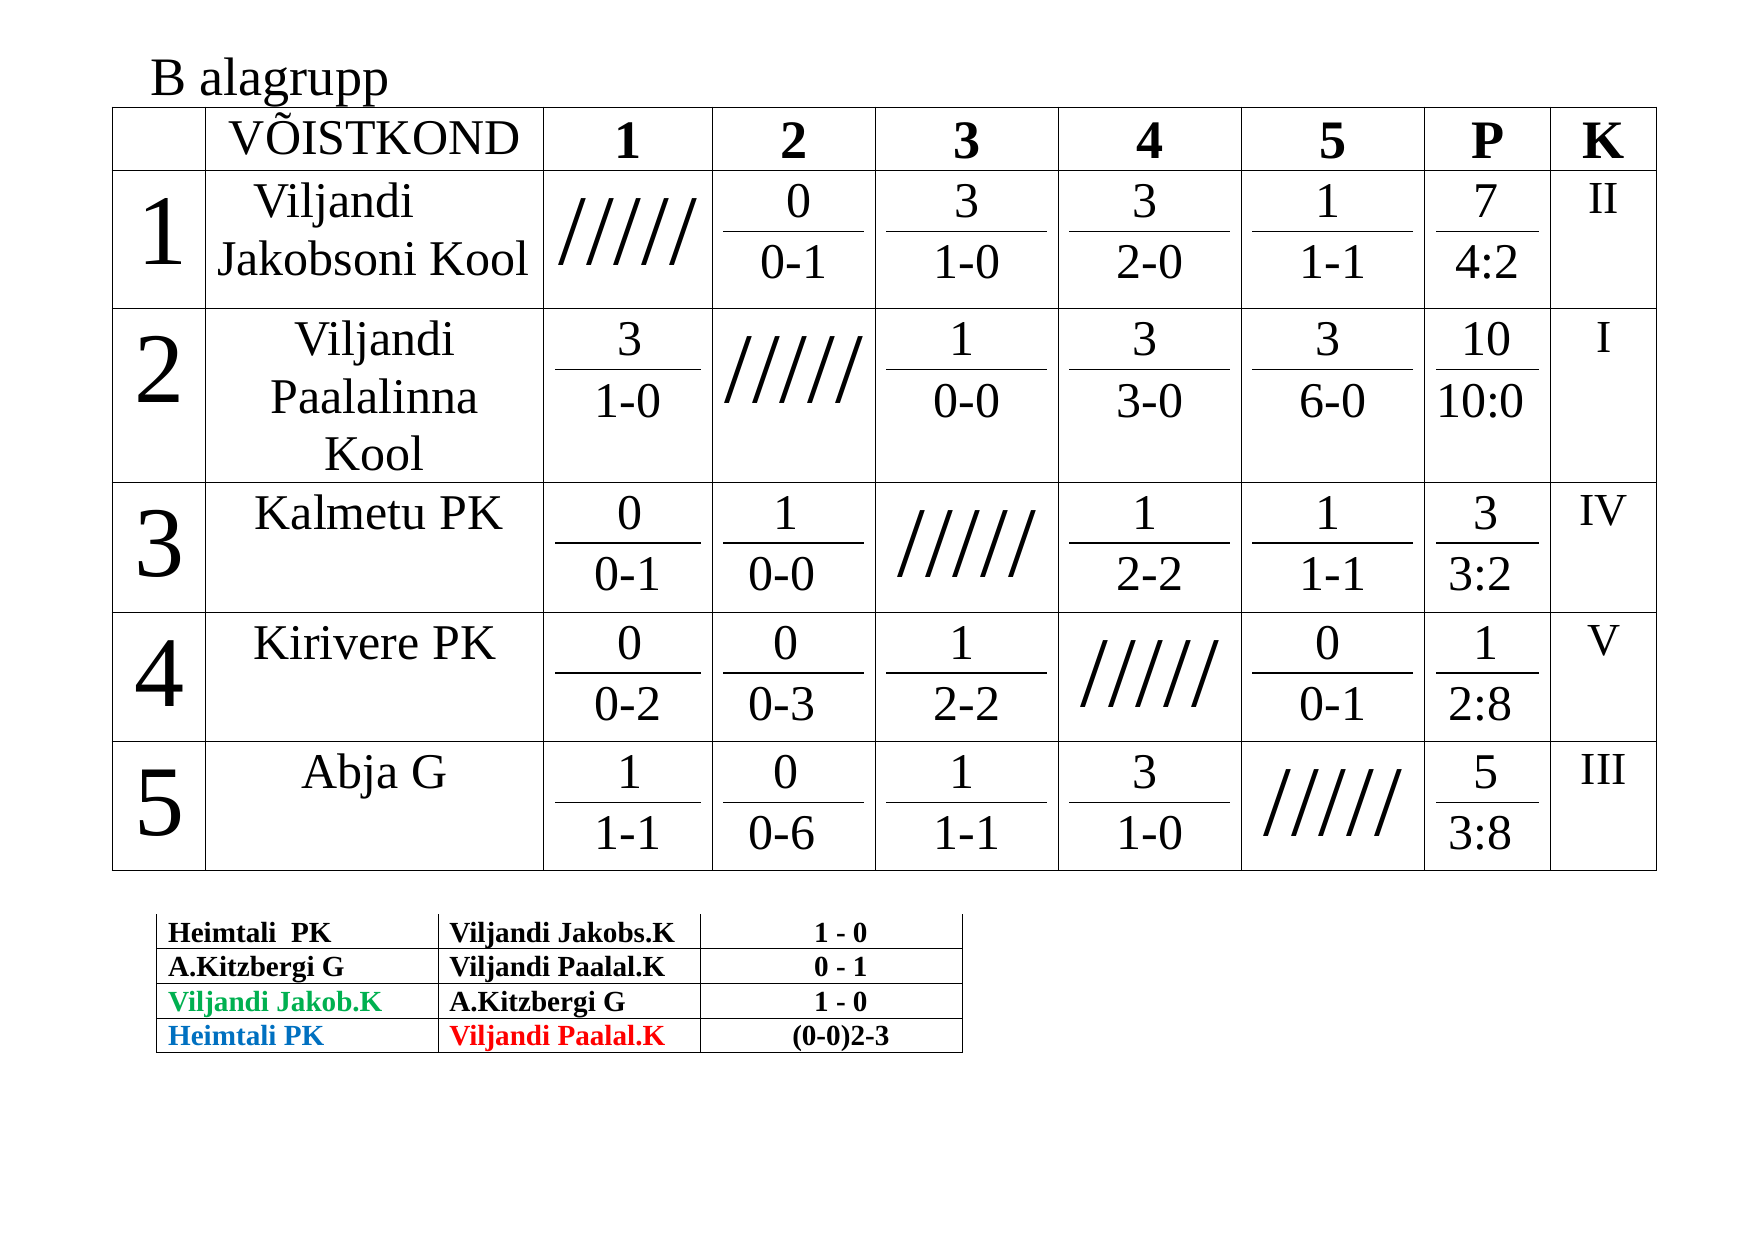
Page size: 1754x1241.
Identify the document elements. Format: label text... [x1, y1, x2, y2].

table_cell 3 6-0 [1242, 309, 1424, 482]
text B alagrupp [150, 44, 1578, 107]
table_cell 3 1-0 [1059, 742, 1241, 870]
table_cell 7 4:2 [1425, 171, 1550, 308]
table_cell 2 [113, 309, 205, 482]
table_cell 3 2-0 [1059, 171, 1241, 308]
table_cell 5 [113, 742, 205, 870]
table_cell 3 1-0 [876, 171, 1058, 308]
table_cell 0 0-1 [713, 171, 875, 308]
table_cell A.Kitzbergi G [439, 984, 700, 1017]
table_cell 1 - 0 [701, 984, 962, 1017]
table_cell 1 1-1 [1242, 171, 1424, 308]
table_cell Kalmetu PK [206, 483, 543, 612]
table_cell Viljandi Paalal.K [439, 949, 700, 983]
table_cell 3 [113, 483, 205, 612]
table_cell 1 1-1 [1242, 483, 1424, 612]
table_cell A.Kitzbergi G [157, 949, 438, 983]
table_cell ///// [876, 483, 1058, 612]
table_cell Viljandi Jakob.K [157, 984, 438, 1017]
table_cell Viljandi Paalalinna Kool [206, 309, 543, 482]
table_header 1 [544, 108, 712, 170]
table_cell Viljandi Jakobsoni Kool [206, 171, 543, 308]
table_cell 0 - 1 [701, 949, 962, 983]
table_cell I [1551, 309, 1656, 482]
table_cell Abja G [206, 742, 543, 870]
table_header [113, 108, 205, 170]
table_cell 1 0-0 [876, 309, 1058, 482]
table_cell IV [1551, 483, 1656, 612]
table_cell Kirivere PK [206, 613, 543, 741]
table_header 4 [1059, 108, 1241, 170]
table_cell 1 [113, 171, 205, 308]
table_header Heimtali PK [157, 914, 438, 948]
table_cell 1 0-0 [713, 483, 875, 612]
table_cell ///// [1242, 742, 1424, 870]
table_cell 3 3-0 [1059, 309, 1241, 482]
table_cell 10 10:0 [1425, 309, 1550, 482]
table_cell 0 0-3 [713, 613, 875, 741]
table_cell 0 0-1 [544, 483, 712, 612]
table_cell ///// [713, 309, 875, 482]
table_cell 1 2-2 [1059, 483, 1241, 612]
table_cell 4 [113, 613, 205, 741]
table_header K [1551, 108, 1656, 170]
table_header 2 [713, 108, 875, 170]
table_header Viljandi Jakobs.K [439, 914, 700, 948]
table_header 3 [876, 108, 1058, 170]
table_cell Viljandi Paalal.K [439, 1019, 700, 1052]
table_cell 1 1-1 [544, 742, 712, 870]
table_cell 0 0-6 [713, 742, 875, 870]
table_cell 1 2-2 [876, 613, 1058, 741]
table_cell 3 3:2 [1425, 483, 1550, 612]
table_header P [1425, 108, 1550, 170]
table_cell 1 1-1 [876, 742, 1058, 870]
table_cell 1 2:8 [1425, 613, 1550, 741]
table_cell 0 0-1 [1242, 613, 1424, 741]
table_cell 3 1-0 [544, 309, 712, 482]
table_header 1 - 0 [701, 914, 962, 948]
table_cell (0-0)2-3 [701, 1019, 962, 1052]
table_cell 0 0-2 [544, 613, 712, 741]
table_cell Heimtali PK [157, 1019, 438, 1052]
table_cell ///// [544, 171, 712, 308]
table_header VÕISTKOND [206, 108, 543, 170]
table_cell V [1551, 613, 1656, 741]
table_cell II [1551, 171, 1656, 308]
table_cell III [1551, 742, 1656, 870]
table_header 5 [1242, 108, 1424, 170]
table_cell ///// [1059, 613, 1241, 741]
table_cell 5 3:8 [1425, 742, 1550, 870]
